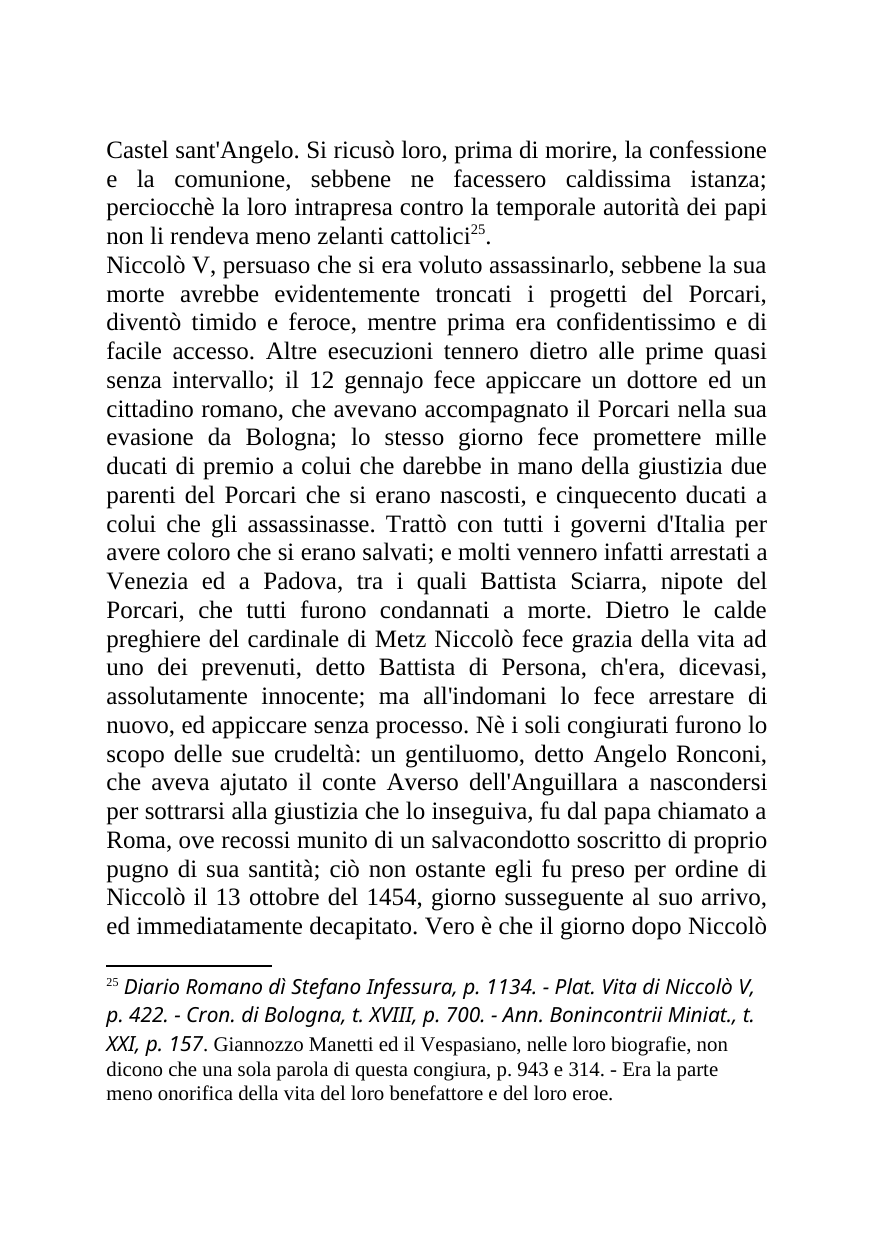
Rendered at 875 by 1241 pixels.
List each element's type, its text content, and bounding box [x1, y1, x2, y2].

text Diario Romano dì Stefano Infessura, p. 1134. - Plat. Vita di Niccolò V, p. 422. - Cron. di Bologna, t. XVIII, p. 700. - Ann. Bonincontrii Miniat., t. XXI, p. 157. Giannozzo Manetti ed il Vespasiano, nelle loro biografie, non dicono che una sola parola di questa congiura, p. 943 e 314. - Era la parte meno onorifica della vita del loro benefattore e del loro eroe. [106, 972, 768, 1105]
text Niccolò V, persuaso che si era voluto assassinarlo, sebbene la sua morte avrebbe evidentemente troncati i progetti del Porcari, diventò timido e feroce, mentre prima era confidentissimo e di facile accesso. Altre esecuzioni tennero dietro alle prime quasi senza intervallo; il 12 gennajo fece appiccare un dottore ed un cittadino romano, che avevano accompagnato il Porcari nella sua evasione da Bologna; lo stesso giorno fece promettere mille ducati di premio a colui che darebbe in mano della giustizia due parenti del Porcari che si erano nascosti, e cinquecento ducati a colui che gli assassinasse. Trattò con tutti i governi d'Italia per avere coloro che si erano salvati; e molti vennero infatti arrestati a Venezia ed a Padova, tra i quali Battista Sciarra, nipote del Porcari, che tutti furono condannati a morte. Dietro le calde preghiere del cardinale di Metz Niccolò fece grazia della vita ad uno dei prevenuti, detto Battista di Persona, ch'era, dicevasi, assolutamente innocente; ma all'indomani lo fece arrestare di nuovo, ed appiccare senza processo. Nè i soli congiurati furono lo scopo delle sue crudeltà: un gentiluomo, detto Angelo Ronconi, che aveva ajutato il conte Averso dell'Anguillara a nascondersi per sottrarsi alla giustizia che lo inseguiva, fu dal papa chiamato a Roma, ove recossi munito di un salvacondotto soscritto di proprio pugno di sua santità; ciò non ostante egli fu preso per ordine di Niccolò il 13 ottobre del 1454, giorno susseguente al suo arrivo, ed immediatamente decapitato. Vero è che il giorno dopo Niccolò [106, 250, 768, 940]
text Castel sant'Angelo. Si ricusò loro, prima di morire, la confessione e la comunione, sebbene ne facessero caldissima istanza; perciocchè la loro intrapresa contro la temporale autorità dei papi non li rendeva meno zelanti cattolici. [106, 135, 768, 250]
